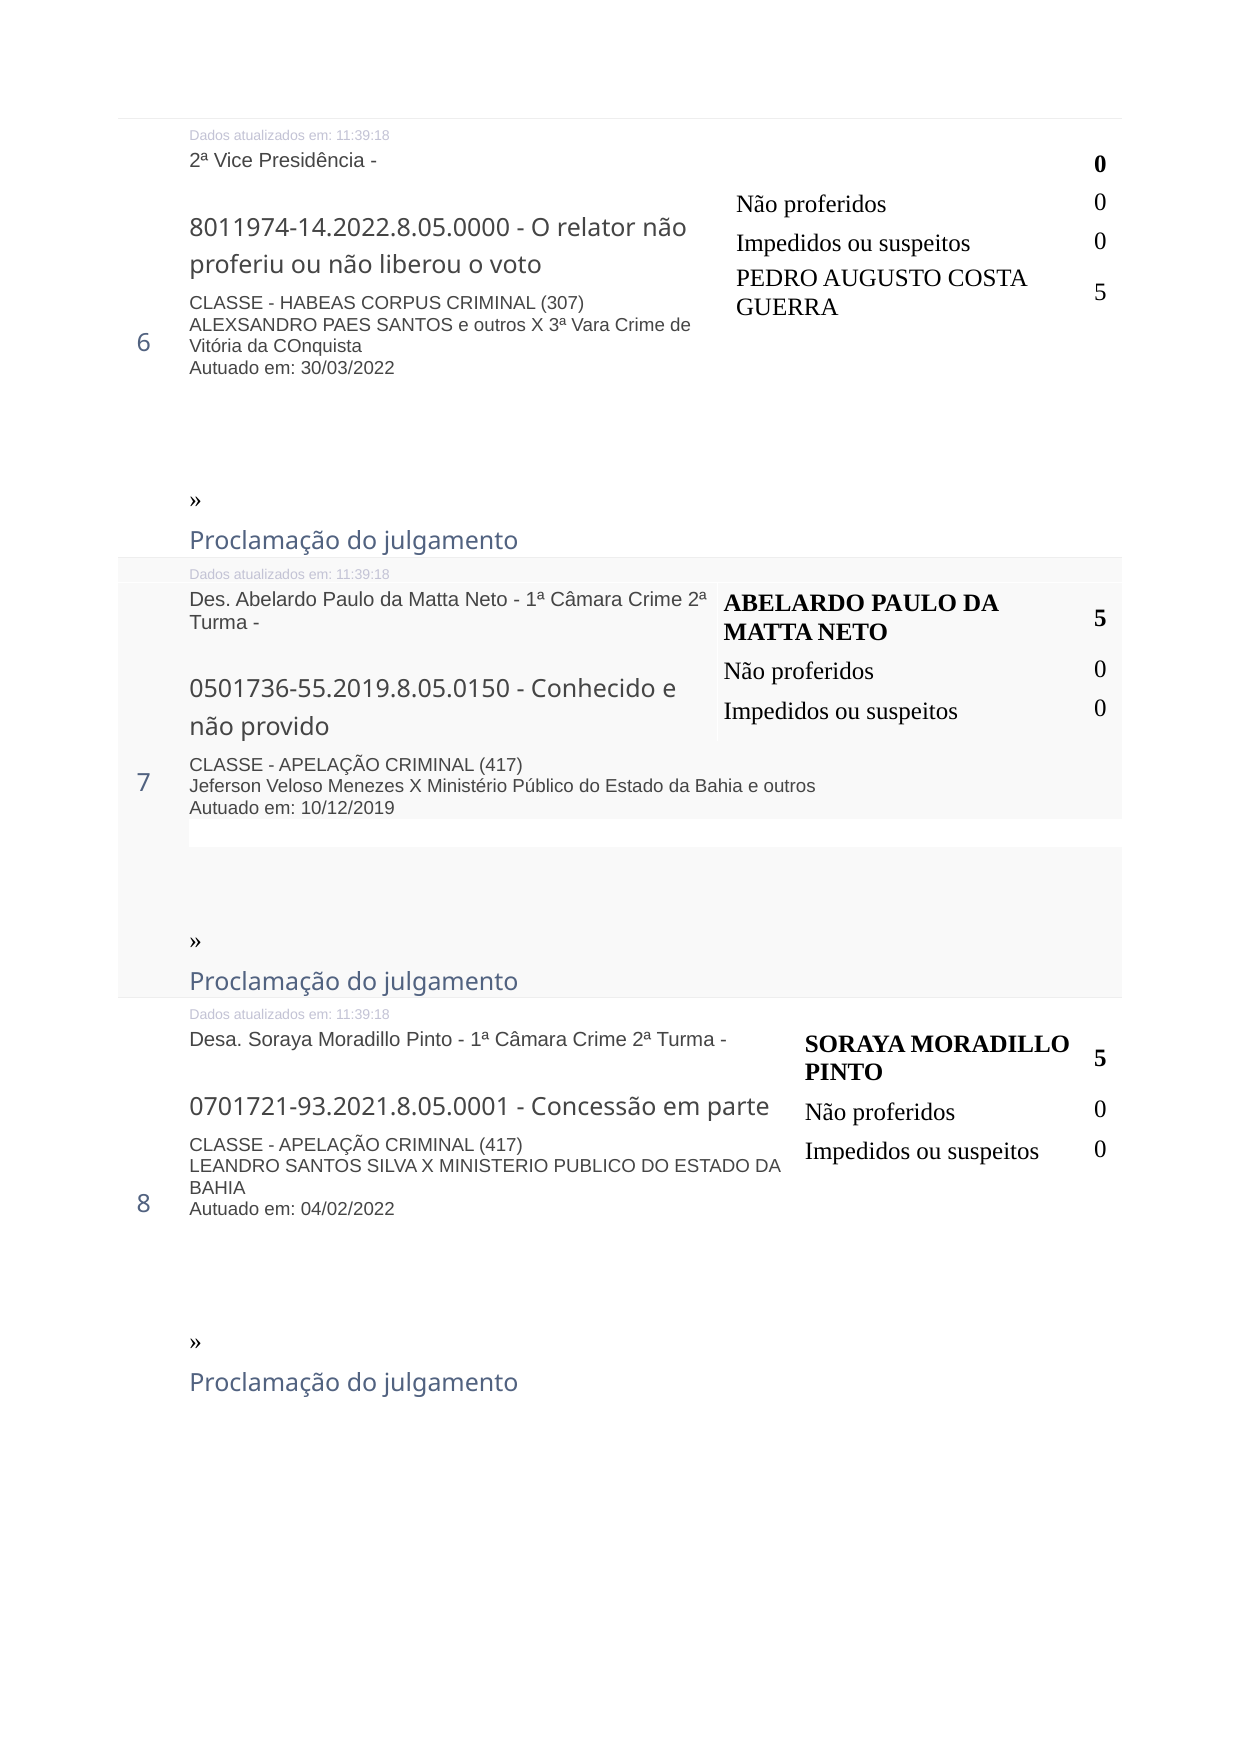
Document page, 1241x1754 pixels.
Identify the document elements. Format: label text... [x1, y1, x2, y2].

table_cell Impedidos ou suspeitos [720, 688, 1091, 727]
table_header [799, 1023, 1122, 1181]
table_header 5 [1091, 1026, 1119, 1089]
table_cell Impedidos ou suspeitos [802, 1129, 1091, 1168]
table_cell [1091, 1168, 1119, 1178]
table_header [718, 583, 1122, 741]
table_cell 5 [1091, 260, 1119, 323]
table_cell » Proclamação do julgamento [189, 847, 1122, 997]
table_cell [169, 558, 189, 997]
table_cell [720, 728, 1091, 738]
table_header 0 [1091, 147, 1119, 181]
table_cell [169, 998, 189, 1398]
table_cell Não proferidos [733, 181, 1091, 221]
table_header 5 [1091, 585, 1119, 649]
table_cell 0 [1091, 1089, 1119, 1128]
table_cell 0 [1091, 649, 1119, 688]
table_header [733, 147, 1091, 181]
table_cell Dados atualizados em: 11:39:18 [189, 558, 1122, 582]
table_cell 6 [118, 119, 169, 557]
table_cell Dados atualizados em: 11:39:18 2ª Vice Presidência - 8011974-14.2022.8.05.0000 - O relator não proferiu ou não liberou o voto CLASSE - HABEAS CORPUS CRIMINAL (307) ALEXSANDRO PAES SANTOS e outros X 3ª Vara Crime de Vitória da COnquista Autuado em: 30/03/2022 [189, 119, 1122, 378]
table_header [730, 144, 1122, 326]
table_cell » Proclamação do julgamento [189, 407, 1122, 557]
table_cell 8 [118, 998, 169, 1398]
table_cell PEDRO AUGUSTO COSTA GUERRA [733, 260, 1091, 323]
table_cell » Proclamação do julgamento [189, 1248, 1122, 1398]
table_cell Dados atualizados em: 11:39:18 Desa. Soraya Moradillo Pinto - 1ª Câmara Crime 2ª Turma - 0701721-93.2021.8.05.0001 - Concessão em parte CLASSE - APELAÇÃO CRIMINAL (417) LEANDRO SANTOS SILVA X MINISTERIO PUBLICO DO ESTADO DA BAHIA Autuado em: 04/02/2022 [189, 998, 1122, 1220]
table_cell 0 [1091, 221, 1119, 260]
table_cell Não proferidos [720, 649, 1091, 688]
table_cell [1091, 728, 1119, 738]
table_cell 7 [118, 558, 169, 997]
table_header SORAYA MORADILLO PINTO [802, 1026, 1091, 1089]
table_cell Des. Abelardo Paulo da Matta Neto - 1ª Câmara Crime 2ª Turma - 0501736-55.2019.8.05.0150 - Conhecido e não provido CLASSE - APELAÇÃO CRIMINAL (417) Jeferson Veloso Menezes X Ministério Público do Estado da Bahia e outros Autuado em: 10/12/2019 [189, 583, 1122, 819]
table_cell Não proferidos [802, 1089, 1091, 1128]
table_header ABELARDO PAULO DA MATTA NETO [720, 585, 1091, 649]
table_cell Impedidos ou suspeitos [733, 221, 1091, 260]
table_cell [169, 119, 189, 557]
table_cell 0 [1091, 181, 1119, 221]
table_cell [802, 1168, 1091, 1178]
table_cell 0 [1091, 688, 1119, 727]
table_cell 0 [1091, 1129, 1119, 1168]
